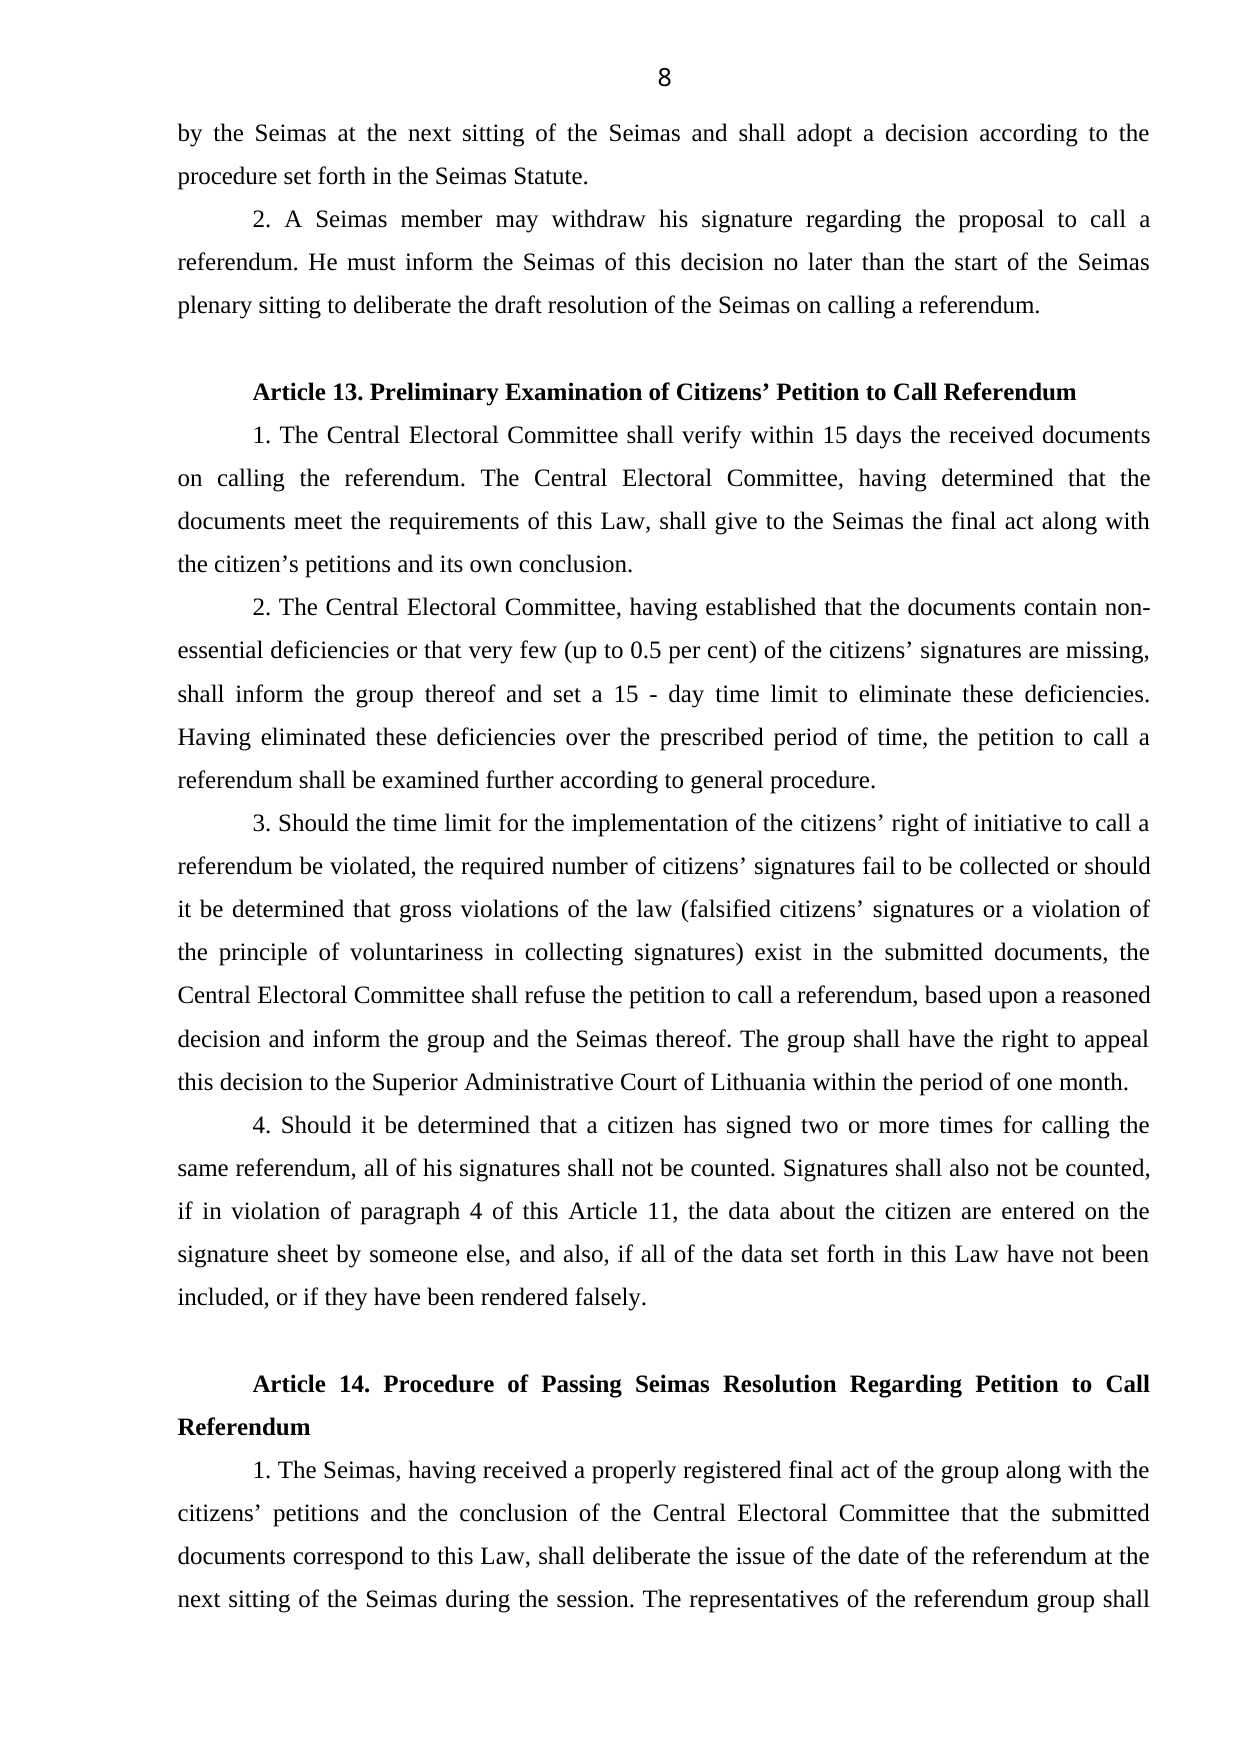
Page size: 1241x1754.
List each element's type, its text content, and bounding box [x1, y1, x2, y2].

text 1. The Seimas, having received a properly registered final act of the group along with the citizens’ petitions and the conclusion of the Central Electoral Committee that the submitted documents correspond to this Law, shall deliberate the issue of the date of the referendum at the next sitting of the Seimas during the session. The representatives of the referendum group shall [177, 1455, 1152, 1613]
text by the Seimas at the next sitting of the Seimas and shall adopt a decision according to the procedure set forth in the Seimas Statute. [177, 118, 1152, 190]
text 3. Should the time limit for the implementation of the citizens’ right of initiative to call a referendum be violated, the required number of citizens’ signatures fail to be collected or should it be determined that gross violations of the law (falsified citizens’ signatures or a violation of the principle of voluntariness in collecting signatures) exist in the submitted documents, the Central Electoral Committee shall refuse the petition to call a referendum, based upon a reasoned decision and inform the group and the Seimas thereof. The group shall have the right to appeal this decision to the Superior Administrative Court of Lithuania within the period of one month. [177, 808, 1152, 1096]
text 4. Should it be determined that a citizen has signed two or more times for calling the same referendum, all of his signatures shall not be counted. Signatures shall also not be counted, if in violation of paragraph 4 of this Article 11, the data about the citizen are entered on the signature sheet by someone else, and also, if all of the data set forth in this Law have not been included, or if they have been rendered falsely. [177, 1110, 1152, 1311]
text Article 13. Preliminary Examination of Citizens’ Petition to Call Referendum [252, 377, 1152, 406]
text 1. The Central Electoral Committee shall verify within 15 days the received documents on calling the referendum. The Central Electoral Committee, having determined that the documents meet the requirements of this Law, shall give to the Seimas the final act along with the citizen’s petitions and its own conclusion. [177, 420, 1152, 578]
text 2. A Seimas member may withdraw his signature regarding the proposal to call a referendum. He must inform the Seimas of this decision no later than the start of the Seimas plenary sitting to deliberate the draft resolution of the Seimas on calling a referendum. [177, 204, 1152, 319]
text Article 14. Procedure of Passing Seimas Resolution Regarding Petition to Call Referendum [177, 1369, 1152, 1441]
text 2. The Central Electoral Committee, having established that the documents contain non-essential deficiencies or that very few (up to 0.5 per cent) of the citizens’ signatures are missing, shall inform the group thereof and set a 15 - day time limit to eliminate these deficiencies. Having eliminated these deficiencies over the prescribed period of time, the petition to call a referendum shall be examined further according to general procedure. [177, 592, 1152, 794]
